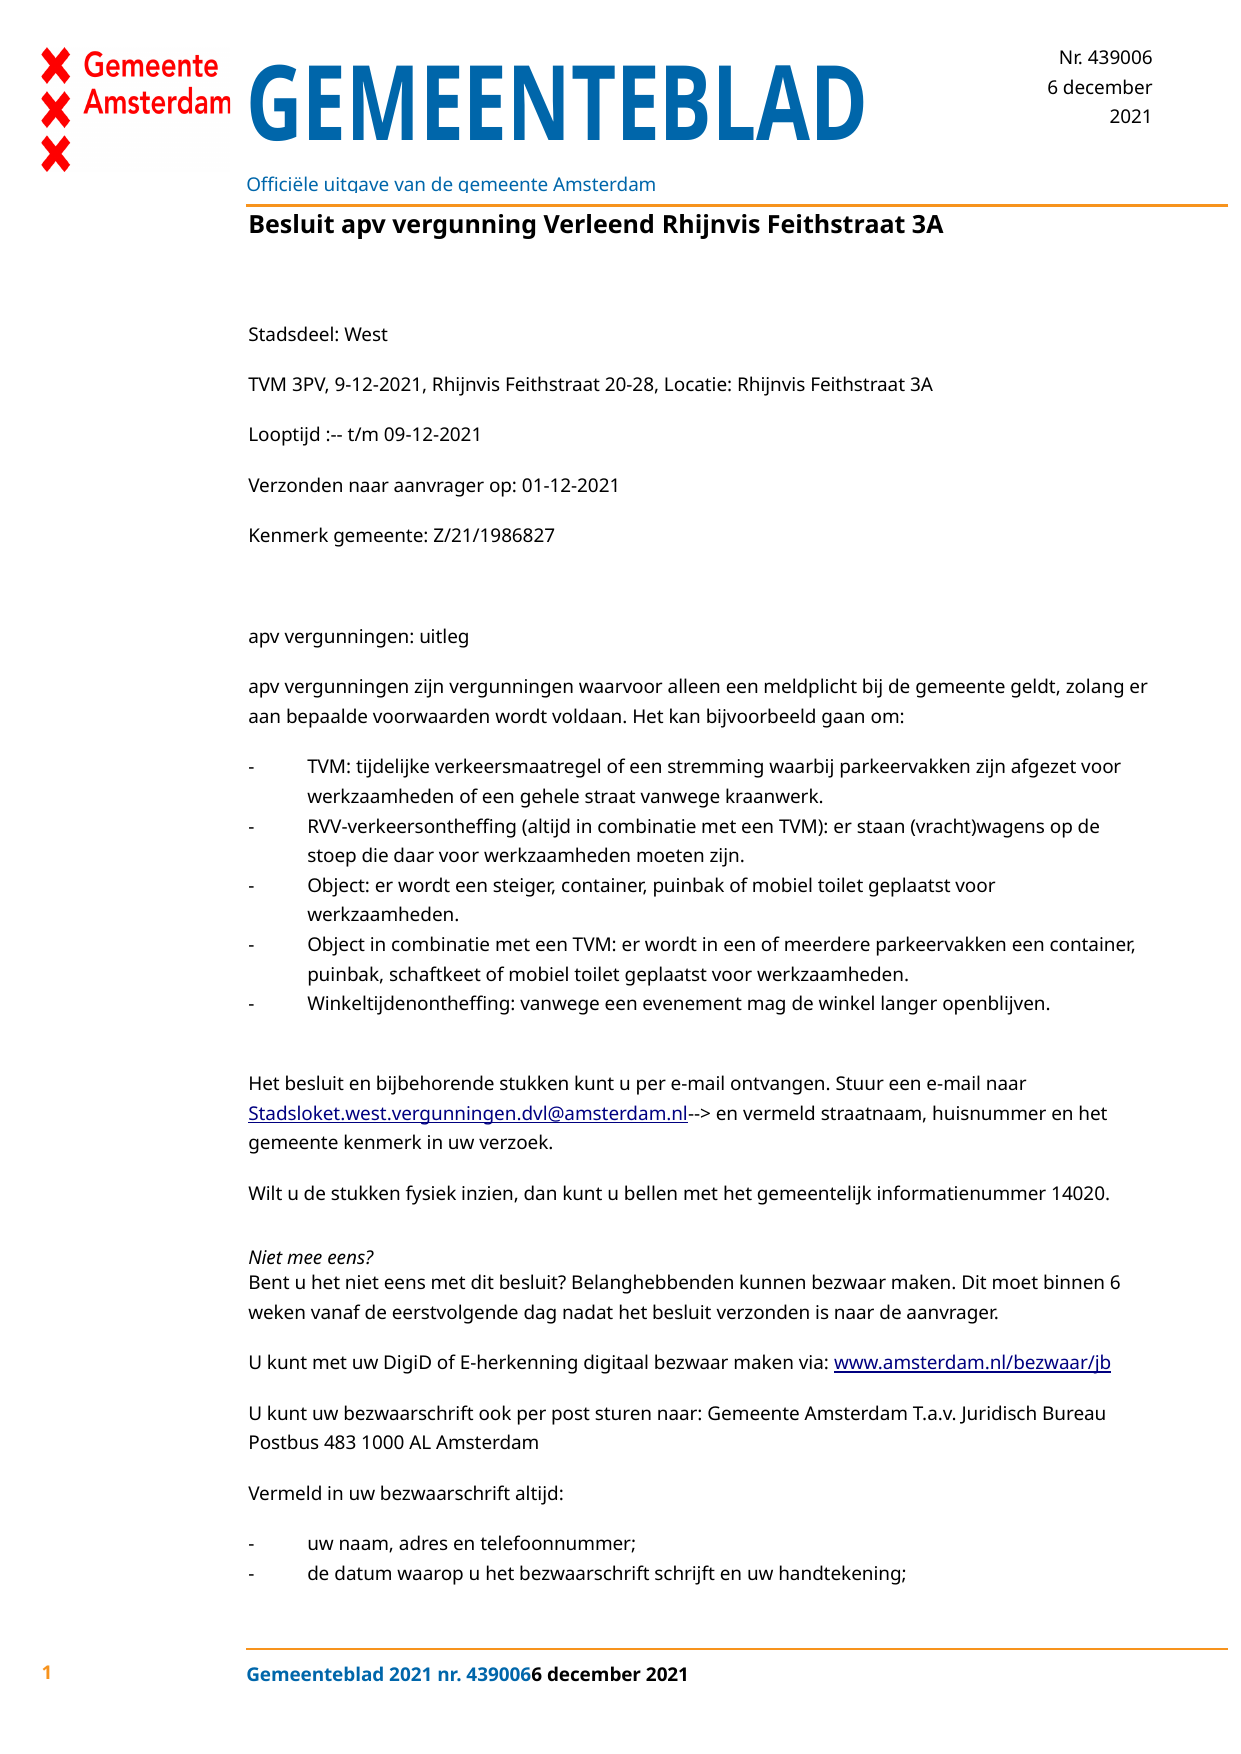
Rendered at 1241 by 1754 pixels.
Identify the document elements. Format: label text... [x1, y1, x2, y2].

text Looptijd :-- t/m 09-12-2021 [248, 422, 1152, 447]
list de datum waarop u het bezwaarschrift schrijft en uw handtekening; [248, 1560, 1152, 1586]
text Bent u het niet eens met dit besluit? Belanghebbenden kunnen bezwaar maken. Dit moet binnen 6 weken vanaf de eerstvolgende dag nadat het besluit verzonden is naar de aanvrager. [248, 1269, 1152, 1325]
text Niet mee eens? [248, 1244, 1152, 1269]
text Stadsdeel: West [248, 321, 1152, 346]
text Het besluit en bijbehorende stukken kunt u per e-mail ontvangen. Stuur een e-mail naar Stadsloket.west.vergunningen.dvl@amsterdam.nl--> en vermeld straatnaam, huisnummer en het gemeente kenmerk in uw verzoek. [248, 1070, 1152, 1155]
list uw naam, adres en telefoonnummer; [248, 1530, 1152, 1556]
list Object: er wordt een steiger, container, puinbak of mobiel toilet geplaatst voor werkzaamheden. [248, 872, 1152, 927]
text U kunt met uw DigiD of E-herkenning digitaal bezwaar maken via: www.amsterdam.nl/bezwaar/jb [248, 1349, 1152, 1375]
list Winkeltijdenontheffing: vanwege een evenement mag de winkel langer openblijven. [248, 990, 1152, 1016]
picture [41, 47, 231, 172]
text apv vergunningen zijn vergunningen waarvoor alleen een meldplicht bij de gemeente geldt, zolang er aan bepaalde voorwaarden wordt voldaan. Het kan bijvoorbeeld gaan om: [248, 674, 1152, 729]
text TVM 3PV, 9-12-2021, Rhijnvis Feithstraat 20-28, Locatie: Rhijnvis Feithstraat 3A [248, 371, 1152, 397]
text Besluit apv vergunning Verleend Rhijnvis Feithstraat 3A [248, 207, 1152, 241]
text Kenmerk gemeente: Z/21/1986827 [248, 522, 1152, 548]
list Object in combinatie met een TVM: er wordt in een of meerdere parkeervakken een container, puinbak, schaftkeet of mobiel toilet geplaatst voor werkzaamheden. [248, 931, 1152, 986]
list TVM: tijdelijke verkeersmaatregel of een stremming waarbij parkeervakken zijn afgezet voor werkzaamheden of een gehele straat vanwege kraanwerk. [248, 754, 1152, 809]
text Wilt u de stukken fysiek inzien, dan kunt u bellen met het gemeentelijk informatienummer 14020. [248, 1180, 1152, 1206]
list RVV-verkeersontheffing (altijd in combinatie met een TVM): er staan (vracht)wagens op de stoep die daar voor werkzaamheden moeten zijn. [248, 813, 1152, 868]
text U kunt uw bezwaarschrift ook per post sturen naar: Gemeente Amsterdam T.a.v. Juridisch Bureau Postbus 483 1000 AL Amsterdam [248, 1400, 1152, 1455]
text Vermeld in uw bezwaarschrift altijd: [248, 1480, 1152, 1506]
text Verzonden naar aanvrager op: 01-12-2021 [248, 472, 1152, 498]
text apv vergunningen: uitleg [248, 623, 1152, 649]
